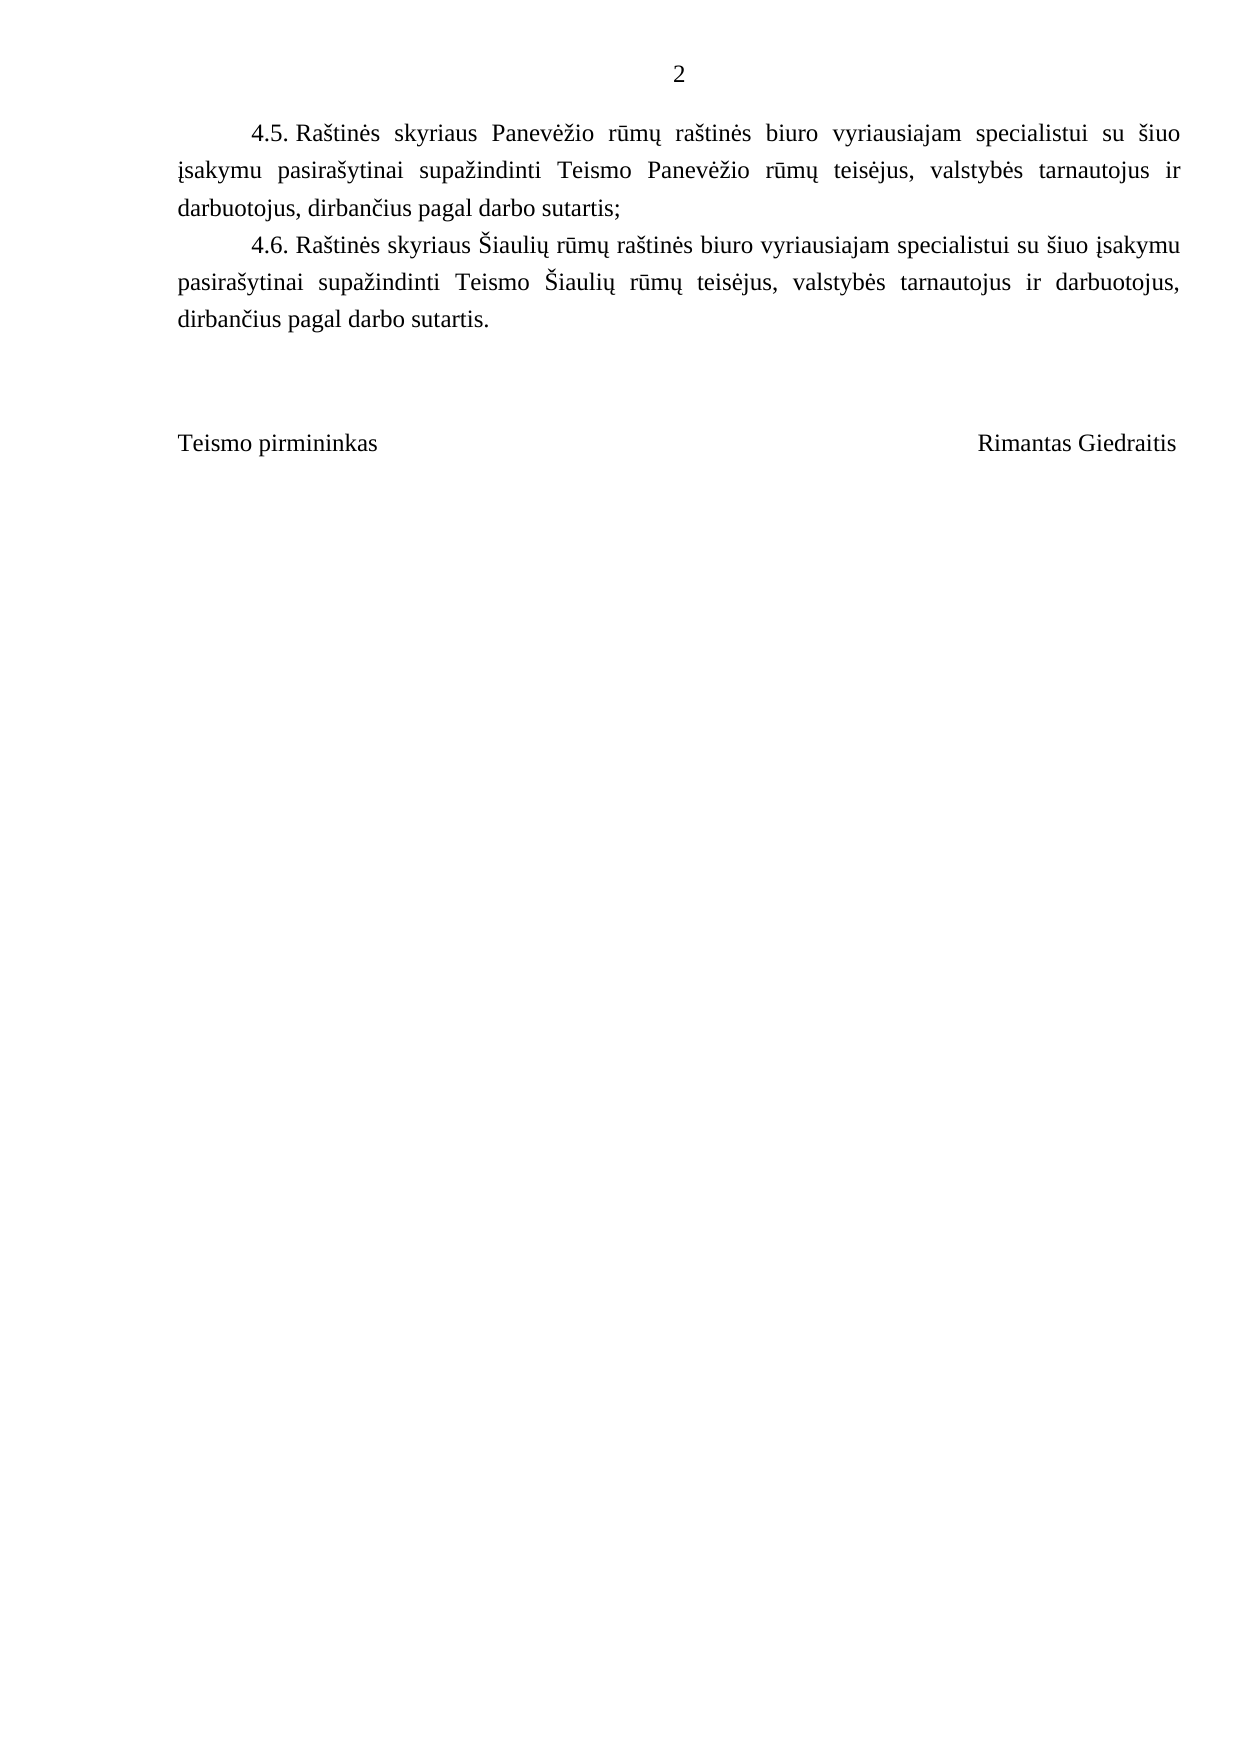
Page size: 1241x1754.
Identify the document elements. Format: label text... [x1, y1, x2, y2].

text Teismo pirmininkas Rimantas Giedraitis [177, 428, 1181, 457]
text 4.5. Raštinės skyriaus Panevėžio rūmų raštinės biuro vyriausiajam specialistui su šiuo įsakymu pasirašytinai supažindinti Teismo Panevėžio rūmų teisėjus, valstybės tarnautojus ir darbuotojus, dirbančius pagal darbo sutartis; [177, 118, 1181, 221]
text 4.6. Raštinės skyriaus Šiaulių rūmų raštinės biuro vyriausiajam specialistui su šiuo įsakymu pasirašytinai supažindinti Teismo Šiaulių rūmų teisėjus, valstybės tarnautojus ir darbuotojus, dirbančius pagal darbo sutartis. [177, 230, 1181, 333]
